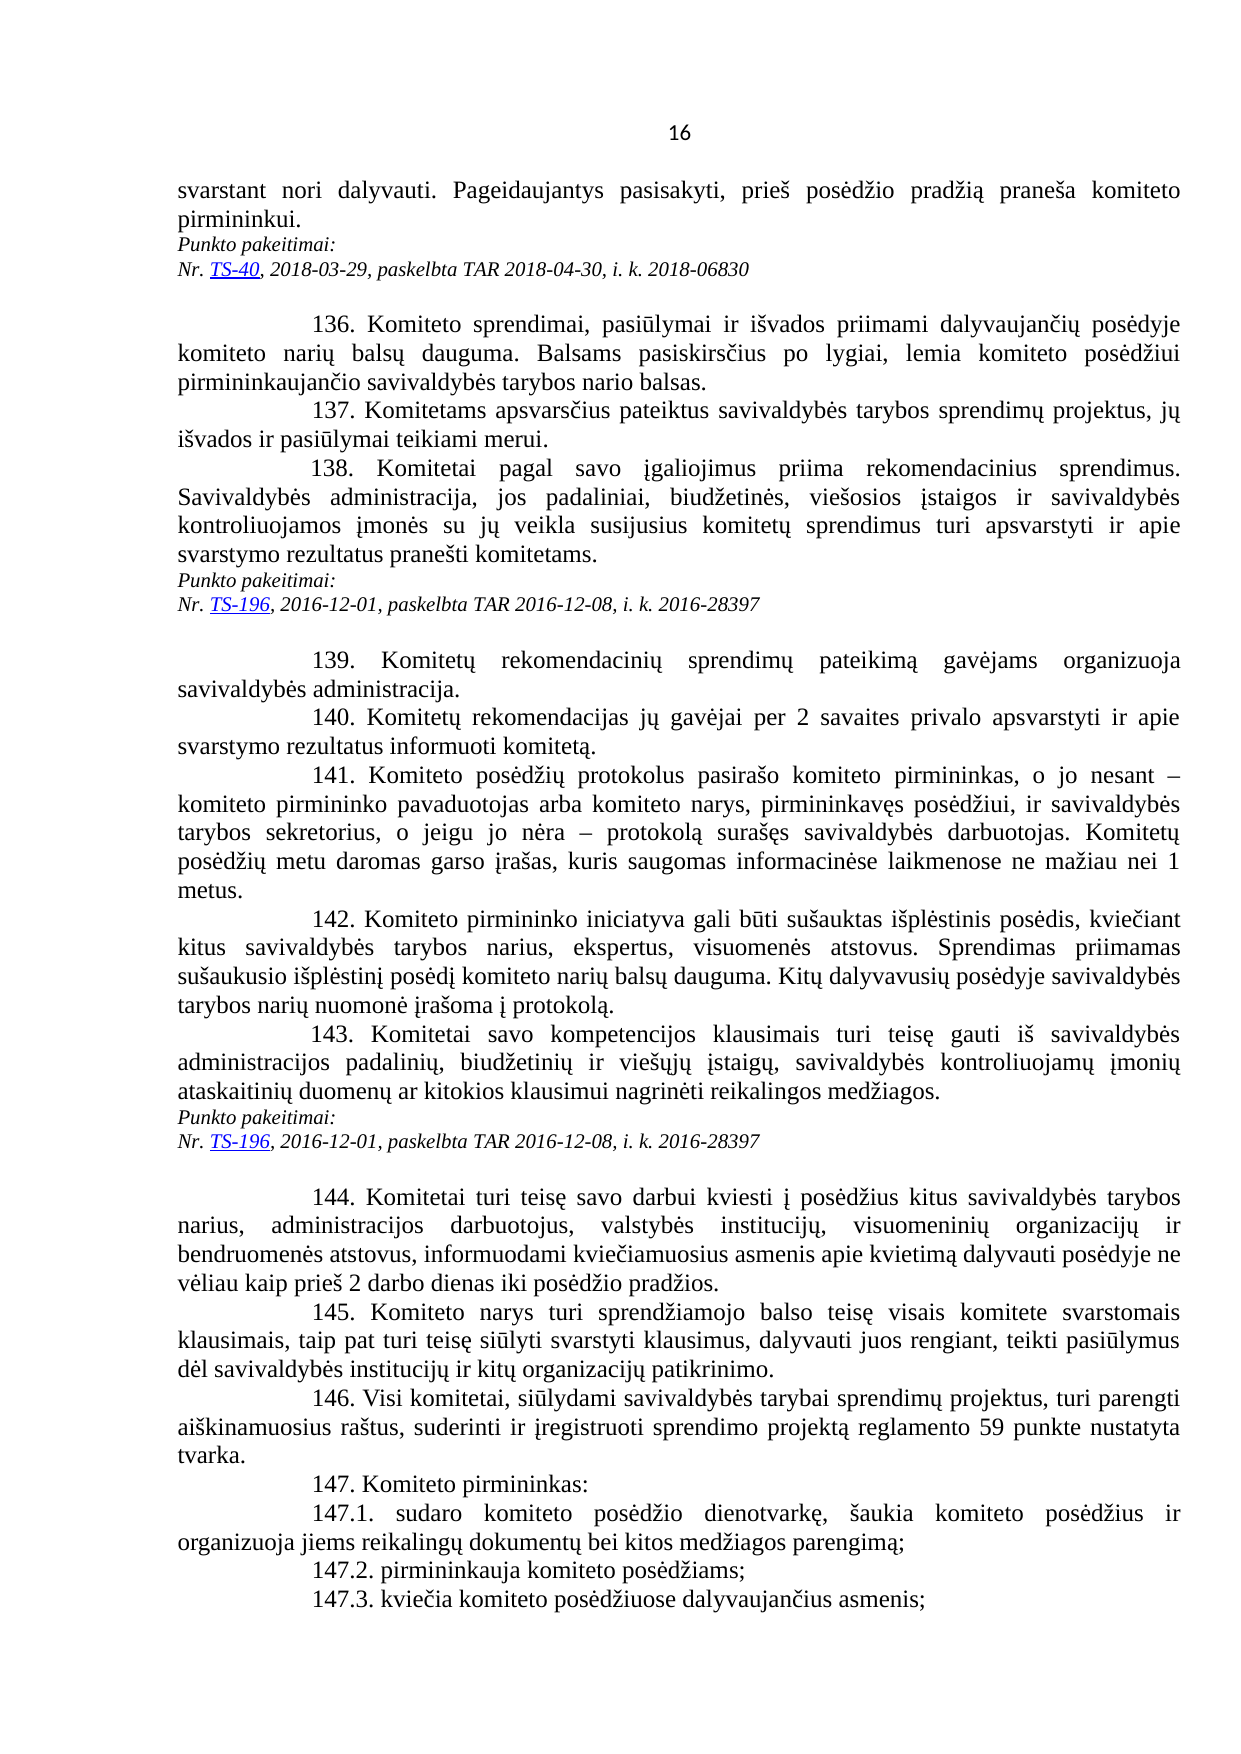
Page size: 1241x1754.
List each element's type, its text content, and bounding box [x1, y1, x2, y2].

text 147.2. pirmininkauja komiteto posėdžiams; [177, 1556, 1181, 1584]
text Punkto pakeitimai: [177, 232, 1181, 256]
text 147.1. sudaro komiteto posėdžio dienotvarkę, šaukia komiteto posėdžius ir organizuoja jiems reikalingų dokumentų bei kitos medžiagos parengimą; [177, 1498, 1181, 1556]
text 144. Komitetai turi teisę savo darbui kviesti į posėdžius kitus savivaldybės tarybos narius, administracijos darbuotojus, valstybės institucijų, visuomeninių organizacijų ir bendruomenės atstovus, informuodami kviečiamuosius asmenis apie kvietimą dalyvauti posėdyje ne vėliau kaip prieš 2 darbo dienas iki posėdžio pradžios. [177, 1182, 1181, 1297]
text Nr. TS-196, 2016-12-01, paskelbta TAR 2016-12-08, i. k. 2016-28397 [177, 592, 1181, 616]
text Punkto pakeitimai: [177, 1105, 1181, 1129]
text svarstant nori dalyvauti. Pageidaujantys pasisakyti, prieš posėdžio pradžią praneša komiteto pirmininkui. [177, 175, 1181, 232]
text 143. Komitetai savo kompetencijos klausimais turi teisę gauti iš savivaldybės administracijos padalinių, biudžetinių ir viešųjų įstaigų, savivaldybės kontroliuojamų įmonių ataskaitinių duomenų ar kitokios klausimui nagrinėti reikalingos medžiagos. [177, 1019, 1181, 1105]
text Punkto pakeitimai: [177, 568, 1181, 592]
text 147.3. kviečia komiteto posėdžiuose dalyvaujančius asmenis; [177, 1584, 1181, 1613]
text Nr. TS-196, 2016-12-01, paskelbta TAR 2016-12-08, i. k. 2016-28397 [177, 1129, 1181, 1153]
text 139. Komitetų rekomendacinių sprendimų pateikimą gavėjams organizuoja savivaldybės administracija. [177, 645, 1181, 702]
text 136. Komiteto sprendimai, pasiūlymai ir išvados priimami dalyvaujančių posėdyje komiteto narių balsų dauguma. Balsams pasiskirsčius po lygiai, lemia komiteto posėdžiui pirmininkaujančio savivaldybės tarybos nario balsas. [177, 309, 1181, 396]
text 140. Komitetų rekomendacijas jų gavėjai per 2 savaites privalo apsvarstyti ir apie svarstymo rezultatus informuoti komitetą. [177, 702, 1181, 760]
text 137. Komitetams apsvarsčius pateiktus savivaldybės tarybos sprendimų projektus, jų išvados ir pasiūlymai teikiami merui. [177, 396, 1181, 453]
text 142. Komiteto pirmininko iniciatyva gali būti sušauktas išplėstinis posėdis, kviečiant kitus savivaldybės tarybos narius, ekspertus, visuomenės atstovus. Sprendimas priimamas sušaukusio išplėstinį posėdį komiteto narių balsų dauguma. Kitų dalyvavusių posėdyje savivaldybės tarybos narių nuomonė įrašoma į protokolą. [177, 904, 1181, 1019]
text 147. Komiteto pirmininkas: [177, 1469, 1181, 1498]
text 145. Komiteto narys turi sprendžiamojo balso teisę visais komitete svarstomais klausimais, taip pat turi teisę siūlyti svarstyti klausimus, dalyvauti juos rengiant, teikti pasiūlymus dėl savivaldybės institucijų ir kitų organizacijų patikrinimo. [177, 1297, 1181, 1383]
text 138. Komitetai pagal savo įgaliojimus priima rekomendacinius sprendimus. Savivaldybės administracija, jos padaliniai, biudžetinės, viešosios įstaigos ir savivaldybės kontroliuojamos įmonės su jų veikla susijusius komitetų sprendimus turi apsvarstyti ir apie svarstymo rezultatus pranešti komitetams. [177, 453, 1181, 568]
text 141. Komiteto posėdžių protokolus pasirašo komiteto pirmininkas, o jo nesant – komiteto pirmininko pavaduotojas arba komiteto narys, pirmininkavęs posėdžiui, ir savivaldybės tarybos sekretorius, o jeigu jo nėra – protokolą surašęs savivaldybės darbuotojas. Komitetų posėdžių metu daromas garso įrašas, kuris saugomas informacinėse laikmenose ne mažiau nei 1 metus. [177, 760, 1181, 904]
text 146. Visi komitetai, siūlydami savivaldybės tarybai sprendimų projektus, turi parengti aiškinamuosius raštus, suderinti ir įregistruoti sprendimo projektą reglamento 59 punkte nustatyta tvarka. [177, 1383, 1181, 1469]
text Nr. TS-40, 2018-03-29, paskelbta TAR 2018-04-30, i. k. 2018-06830 [177, 256, 1181, 281]
